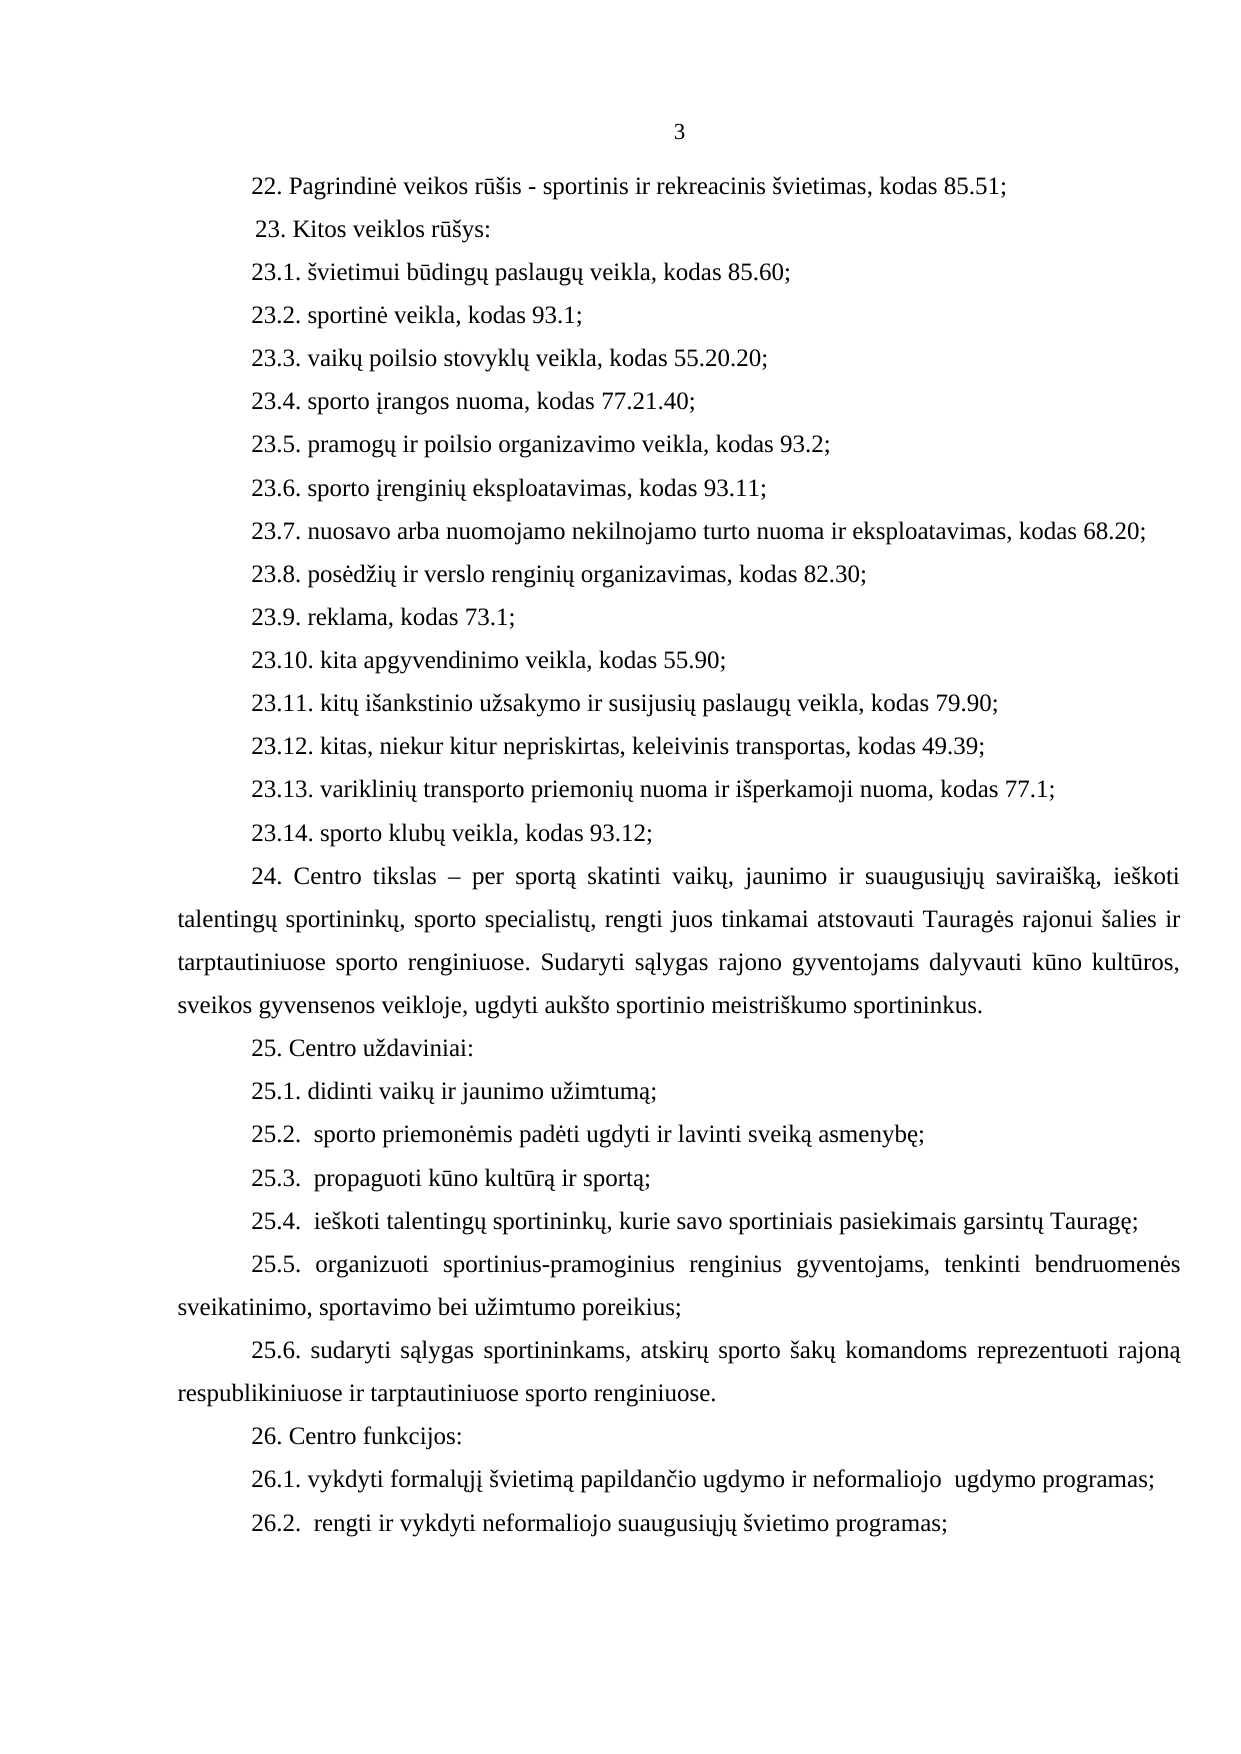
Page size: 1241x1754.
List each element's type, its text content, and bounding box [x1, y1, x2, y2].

text 25.6. sudaryti sąlygas sportininkams, atskirų sporto šakų komandoms reprezentuoti rajoną respublikiniuose ir tarptautiniuose sporto renginiuose. [177, 1335, 1181, 1407]
text 22. Pagrindinė veikos rūšis - sportinis ir rekreacinis švietimas, kodas 85.51; [177, 171, 1181, 199]
text 26.2. rengti ir vykdyti neformaliojo suaugusiųjų švietimo programas; [177, 1508, 1181, 1536]
text 25.2. sporto priemonėmis padėti ugdyti ir lavinti sveiką asmenybę; [177, 1119, 1181, 1148]
text 23.8. posėdžių ir verslo renginių organizavimas, kodas 82.30; [177, 559, 1181, 588]
text 23.3. vaikų poilsio stovyklų veikla, kodas 55.20.20; [251, 343, 1181, 372]
text 25.5. organizuoti sportinius-pramoginius renginius gyventojams, tenkinti bendruomenės sveikatinimo, sportavimo bei užimtumo poreikius; [177, 1249, 1181, 1321]
text 23.11. kitų išankstinio užsakymo ir susijusių paslaugų veikla, kodas 79.90; [177, 688, 1181, 717]
text 25. Centro uždaviniai: [177, 1033, 1181, 1062]
text 23.2. sportinė veikla, kodas 93.1; [177, 300, 1181, 329]
text 23.10. kita apgyvendinimo veikla, kodas 55.90; [177, 645, 1181, 674]
text 23.7. nuosavo arba nuomojamo nekilnojamo turto nuoma ir eksploatavimas, kodas 68.20; [177, 516, 1181, 544]
text 23.4. sporto įrangos nuoma, kodas 77.21.40; [251, 386, 1181, 415]
text 23.5. pramogų ir poilsio organizavimo veikla, kodas 93.2; [177, 429, 1181, 458]
text 23.14. sporto klubų veikla, kodas 93.12; [177, 818, 1181, 846]
text 23.1. švietimui būdingų paslaugų veikla, kodas 85.60; [177, 257, 1181, 286]
text 25.1. didinti vaikų ir jaunimo užimtumą; [177, 1076, 1181, 1105]
text 23.13. variklinių transporto priemonių nuoma ir išperkamoji nuoma, kodas 77.1; [177, 774, 1181, 803]
text 26. Centro funkcijos: [162, 1421, 1181, 1450]
text 23.6. sporto įrenginių eksploatavimas, kodas 93.11; [177, 473, 1181, 501]
text 23. Kitos veiklos rūšys: [177, 214, 1181, 243]
text 25.4. ieškoti talentingų sportininkų, kurie savo sportiniais pasiekimais garsintų Tauragę; [177, 1206, 1181, 1234]
text 25.3. propaguoti kūno kultūrą ir sportą; [177, 1163, 1181, 1191]
text 23.9. reklama, kodas 73.1; [177, 602, 1181, 631]
text 24. Centro tikslas – per sportą skatinti vaikų, jaunimo ir suaugusiųjų saviraišką, ieškoti talentingų sportininkų, sporto specialistų, rengti juos tinkamai atstovauti Tauragės rajonui šalies ir tarptautiniuose sporto renginiuose. Sudaryti sąlygas rajono gyventojams dalyvauti kūno kultūros, sveikos gyvensenos veikloje, ugdyti aukšto sportinio meistriškumo sportininkus. [177, 861, 1181, 1019]
text 23.12. kitas, niekur kitur nepriskirtas, keleivinis transportas, kodas 49.39; [177, 731, 1181, 760]
text 26.1. vykdyti formalųjį švietimą papildančio ugdymo ir neformaliojo ugdymo programas; [177, 1464, 1181, 1493]
